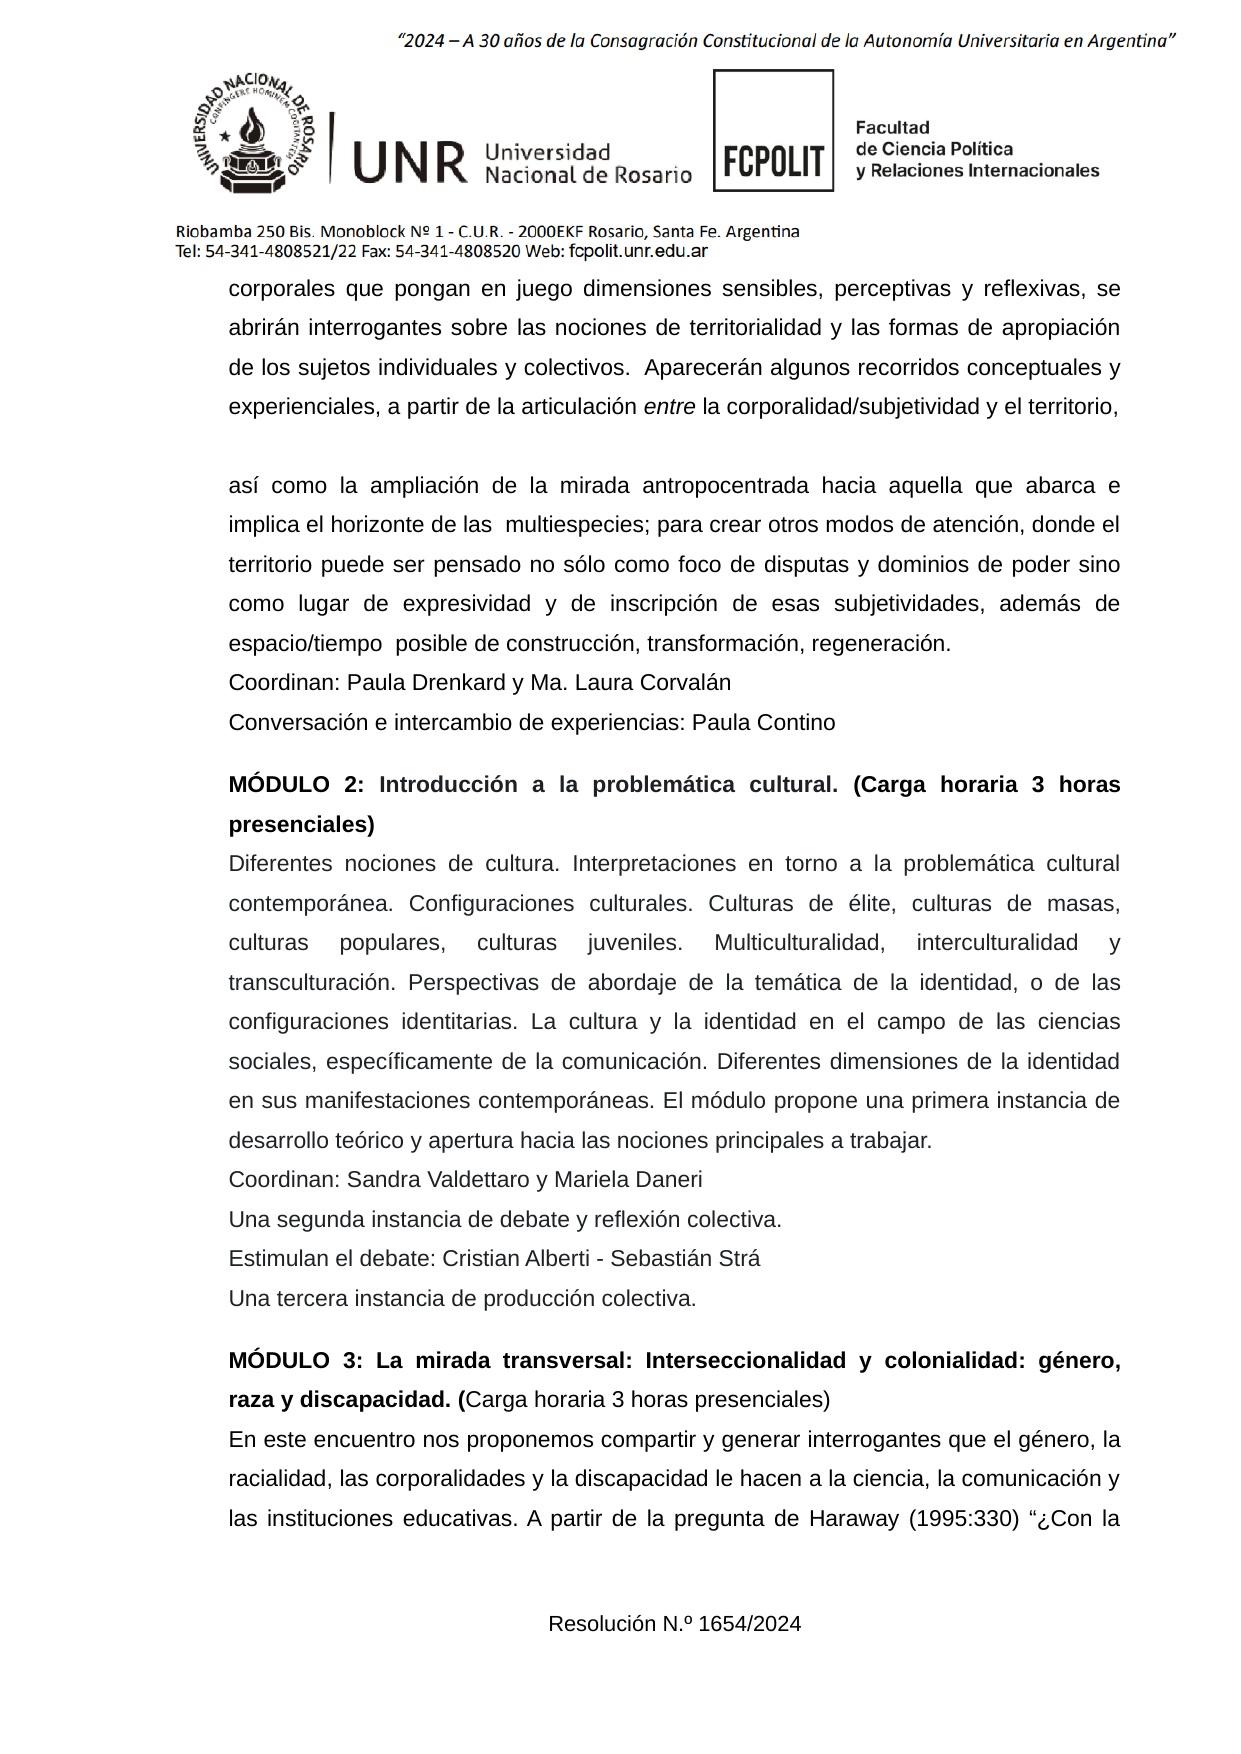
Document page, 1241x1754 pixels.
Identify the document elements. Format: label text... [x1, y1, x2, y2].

text MÓDULO 2: Introducción a la problemática cultural. (Carga horaria 3 horas presenciales) [228, 771, 1121, 837]
text así como la ampliación de la mirada antropocentrada hacia aquella que abarca e implica el horizonte de las multiespecies; para crear otros modos de atención, donde el territorio puede ser pensado no sólo como foco de disputas y dominios de poder sino como lugar de expresividad y de inscripción de esas subjetividades, además de espacio/tiempo posible de construcción, transformación, regeneración. [228, 472, 1121, 656]
text Coordinan: Sandra Valdettaro y Mariela Daneri [228, 1166, 1121, 1192]
text Una segunda instancia de debate y reflexión colectiva. [228, 1206, 1121, 1232]
text MÓDULO 3: La mirada transversal: Interseccionalidad y colonialidad: género, raza y discapacidad. (Carga horaria 3 horas presenciales) [228, 1347, 1121, 1413]
text Una tercera instancia de producción colectiva. [228, 1284, 1121, 1311]
text En este encuentro nos proponemos compartir y generar interrogantes que el género, la racialidad, las corporalidades y la discapacidad le hacen a la ciencia, la comunicación y las instituciones educativas. A partir de la pregunta de Haraway (1995:330) “¿Con la [228, 1426, 1121, 1531]
text corporales que pongan en juego dimensiones sensibles, perceptivas y reflexivas, se abrirán interrogantes sobre las nociones de territorialidad y las formas de apropiación de los sujetos individuales y colectivos. Aparecerán algunos recorridos conceptuales y experienciales, a partir de la articulación entre la corporalidad/subjetividad y el territorio, [228, 262, 1121, 419]
text Diferentes nociones de cultura. Interpretaciones en torno a la problemática cultural contemporánea. Configuraciones culturales. Culturas de élite, culturas de masas, culturas populares, culturas juveniles. Multiculturalidad, interculturalidad y transculturación. Perspectivas de abordaje de la temática de la identidad, o de las configuraciones identitarias. La cultura y la identidad en el campo de las ciencias sociales, específicamente de la comunicación. Diferentes dimensiones de la identidad en sus manifestaciones contemporáneas. El módulo propone una primera instancia de desarrollo teórico y apertura hacia las nociones principales a trabajar. [228, 850, 1121, 1153]
text Conversación e intercambio de experiencias: Paula Contino [228, 709, 1121, 735]
text Estimulan el debate: Cristian Alberti - Sebastián Strá [228, 1245, 1121, 1271]
text Coordinan: Paula Drenkard y Ma. Laura Corvalán [228, 669, 1121, 696]
picture [173, 30, 1178, 262]
